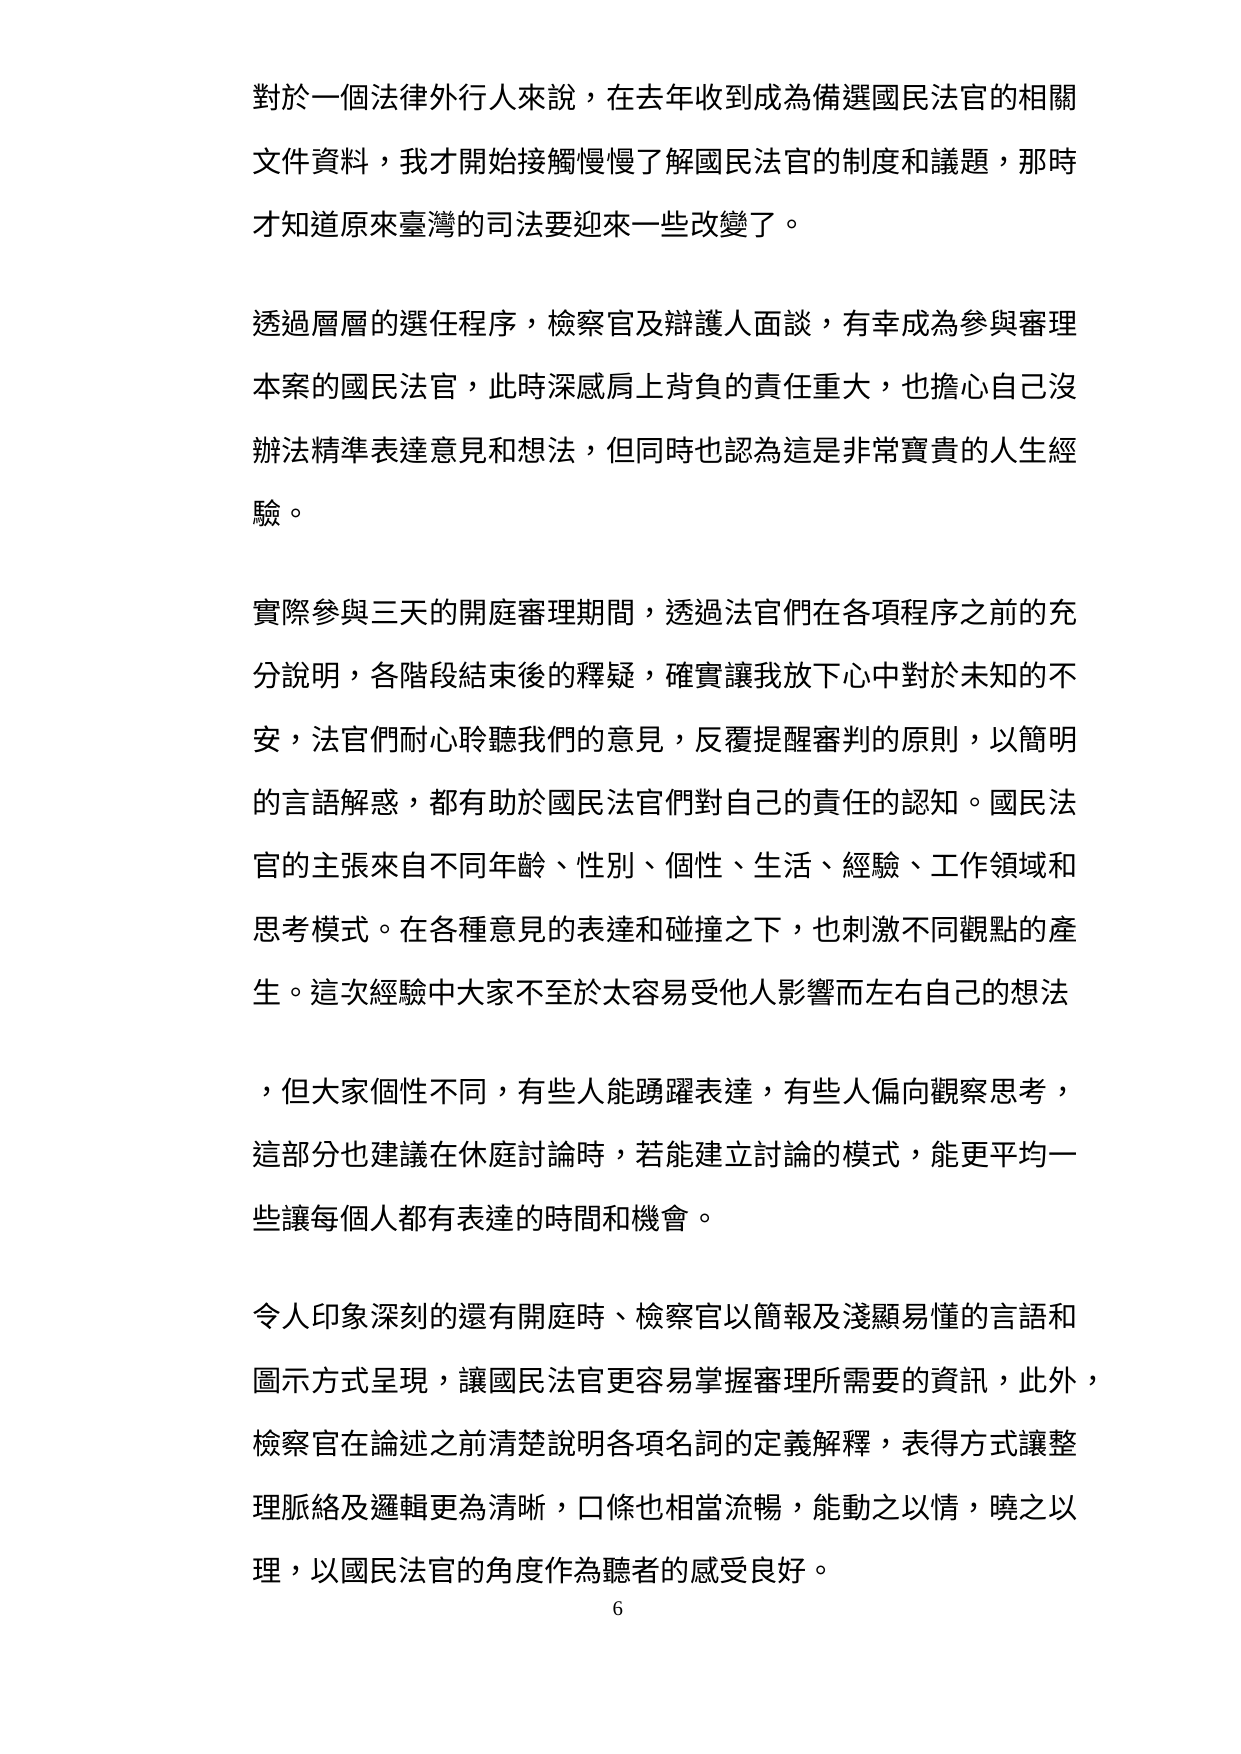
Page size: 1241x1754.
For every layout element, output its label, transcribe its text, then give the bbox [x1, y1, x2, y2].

text 實際參與三天的開庭審理期間，透過法官們在各項程序之前的充分說明，各階段結束後的釋疑，確實讓我放下心中對於未知的不安，法官們耐心聆聽我們的意見，反覆提醒審判的原則，以簡明的言語解惑，都有助於國民法官們對自己的責任的認知。國民法官的主張來自不同年齡、性別、個性、生活、經驗、工作領域和思考模式。在各種意見的表達和碰撞之下，也刺激不同觀點的產生。這次經驗中大家不至於太容易受他人影響而左右自己的想法 [252, 589, 1078, 1012]
text 令人印象深刻的還有開庭時、檢察官以簡報及淺顯易懂的言語和圖示方式呈現，讓國民法官更容易掌握審理所需要的資訊，此外，檢察官在論述之前清楚說明各項名詞的定義解釋，表得方式讓整理脈絡及邏輯更為清晰，口條也相當流暢，能動之以情，曉之以理，以國民法官的角度作為聽者的感受良好。 [252, 1294, 1078, 1590]
text ，但大家個性不同，有些人能踴躍表達，有些人偏向觀察思考，這部分也建議在休庭討論時，若能建立討論的模式，能更平均一些讓每個人都有表達的時間和機會。 [252, 1068, 1078, 1238]
text 對於一個法律外行人來說，在去年收到成為備選國民法官的相關文件資料，我才開始接觸慢慢了解國民法官的制度和議題，那時才知道原來臺灣的司法要迎來一些改變了。 [252, 75, 1078, 244]
text 透過層層的選任程序，檢察官及辯護人面談，有幸成為參與審理本案的國民法官，此時深感肩上背負的責任重大，也擔心自己沒辦法精準表達意見和想法，但同時也認為這是非常寶貴的人生經驗。 [252, 300, 1078, 533]
